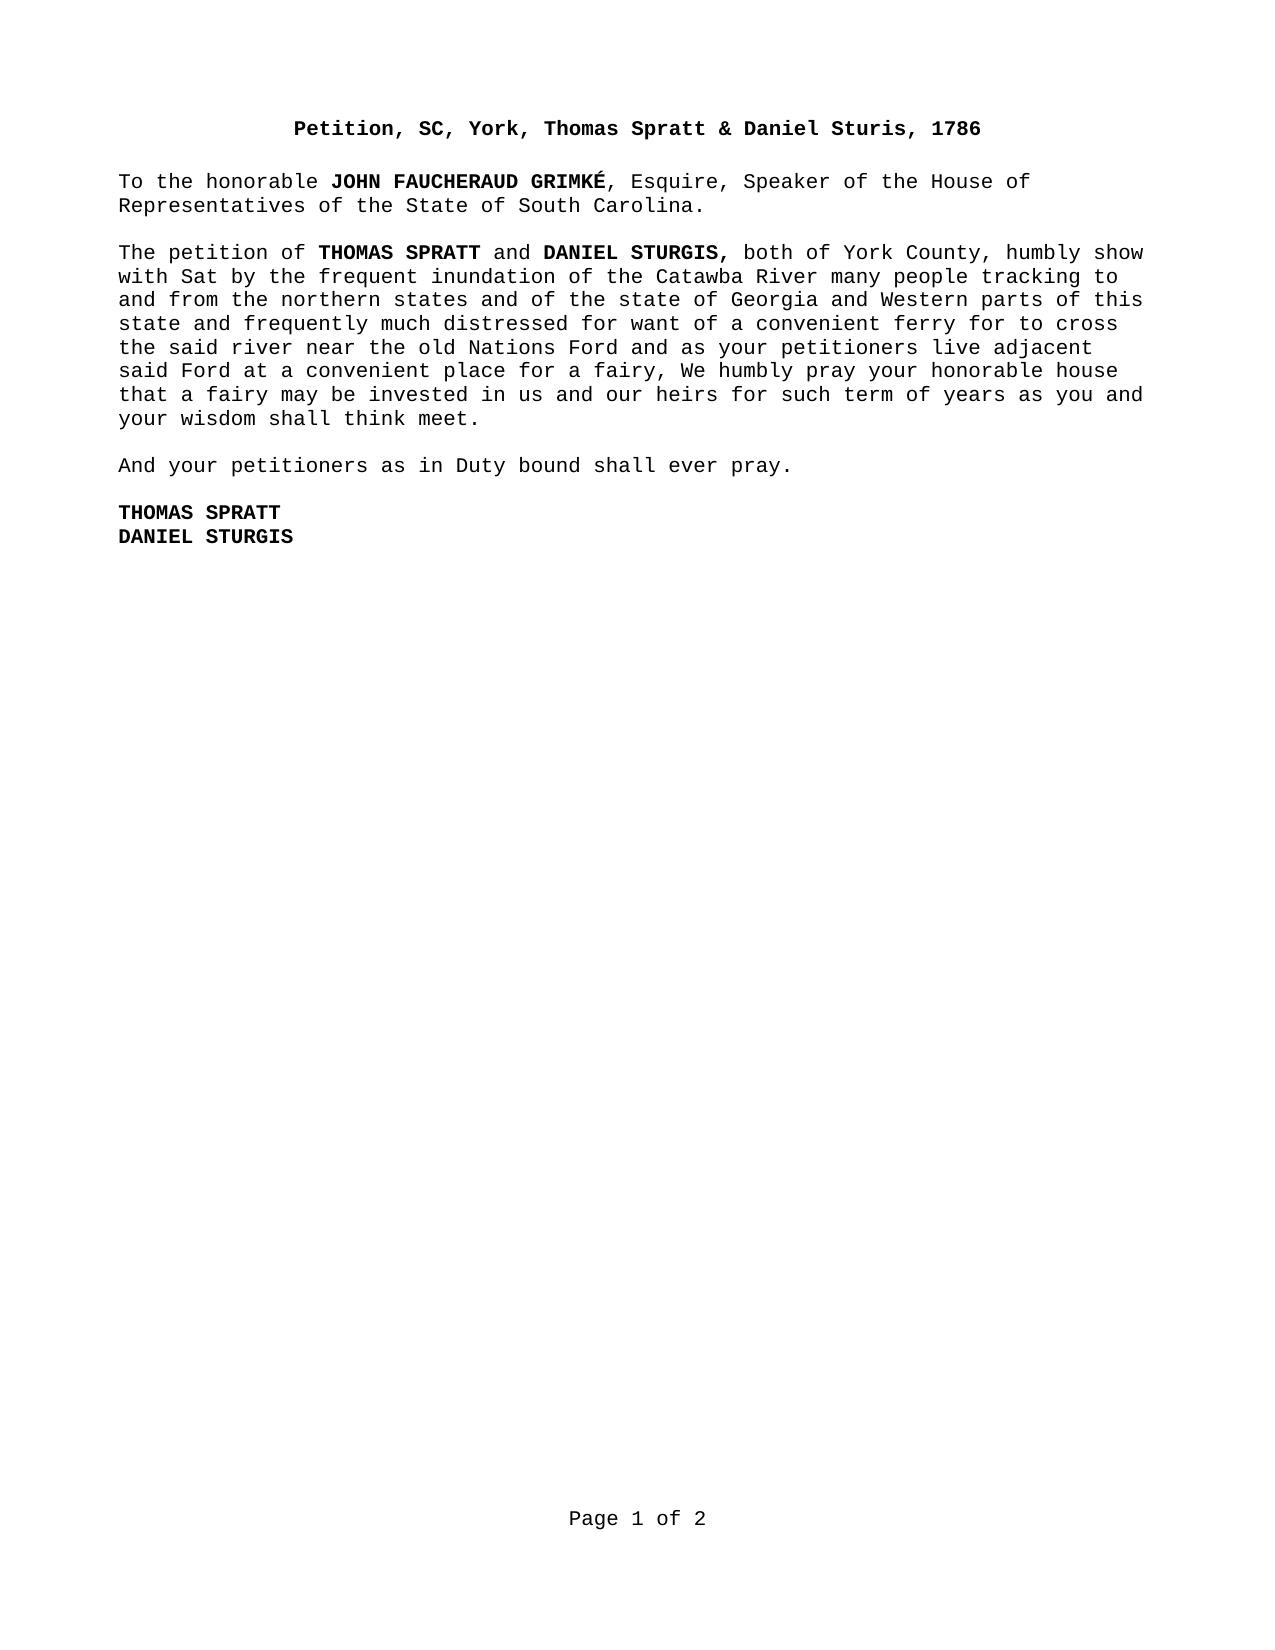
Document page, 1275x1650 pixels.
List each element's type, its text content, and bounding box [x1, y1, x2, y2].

text Thomas Spratt [118, 502, 1157, 526]
text And your petitioners as in Duty bound shall ever pray. [118, 455, 1157, 479]
text To the honorable John Faucheraud Grimké, Esquire, Speaker of the House of Representatives of the State of South Carolina. [118, 171, 1157, 218]
text Daniel Sturgis [118, 526, 1157, 549]
text The petition of Thomas Spratt and Daniel Sturgis, both of York County, humbly show with Sat by the frequent inundation of the Catawba River many people tracking to and from the northern states and of the state of Georgia and Western parts of this state and frequently much distressed for want of a convenient ferry for to cross the said river near the old Nations Ford and as your petitioners live adjacent said Ford at a convenient place for a fairy, We humbly pray your honorable house that a fairy may be invested in us and our heirs for such term of years as you and your wisdom shall think meet. [118, 242, 1157, 431]
